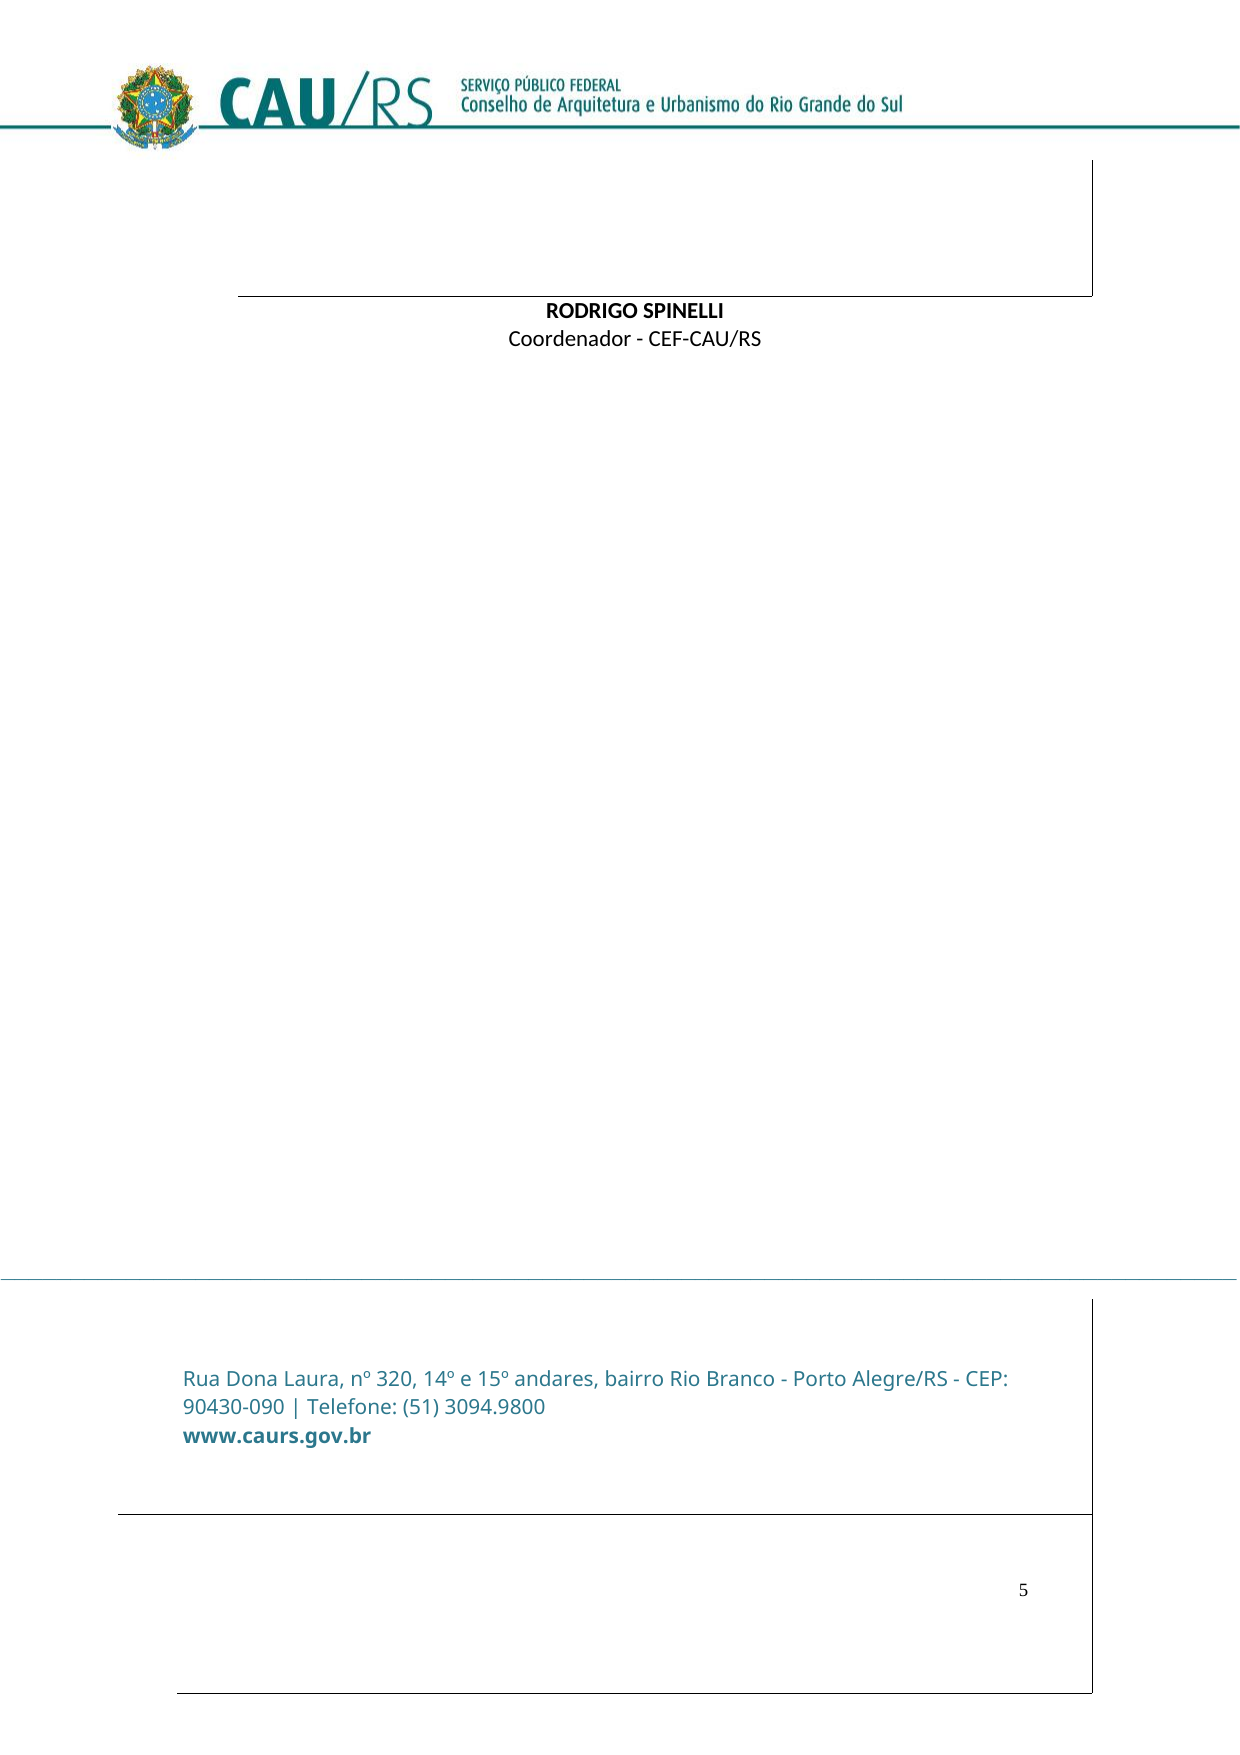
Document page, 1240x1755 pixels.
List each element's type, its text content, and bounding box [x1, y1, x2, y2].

text Coordenador - CEF-CAU/RS [177, 324, 1092, 352]
text RODRIGO SPINELLI [177, 296, 1092, 324]
